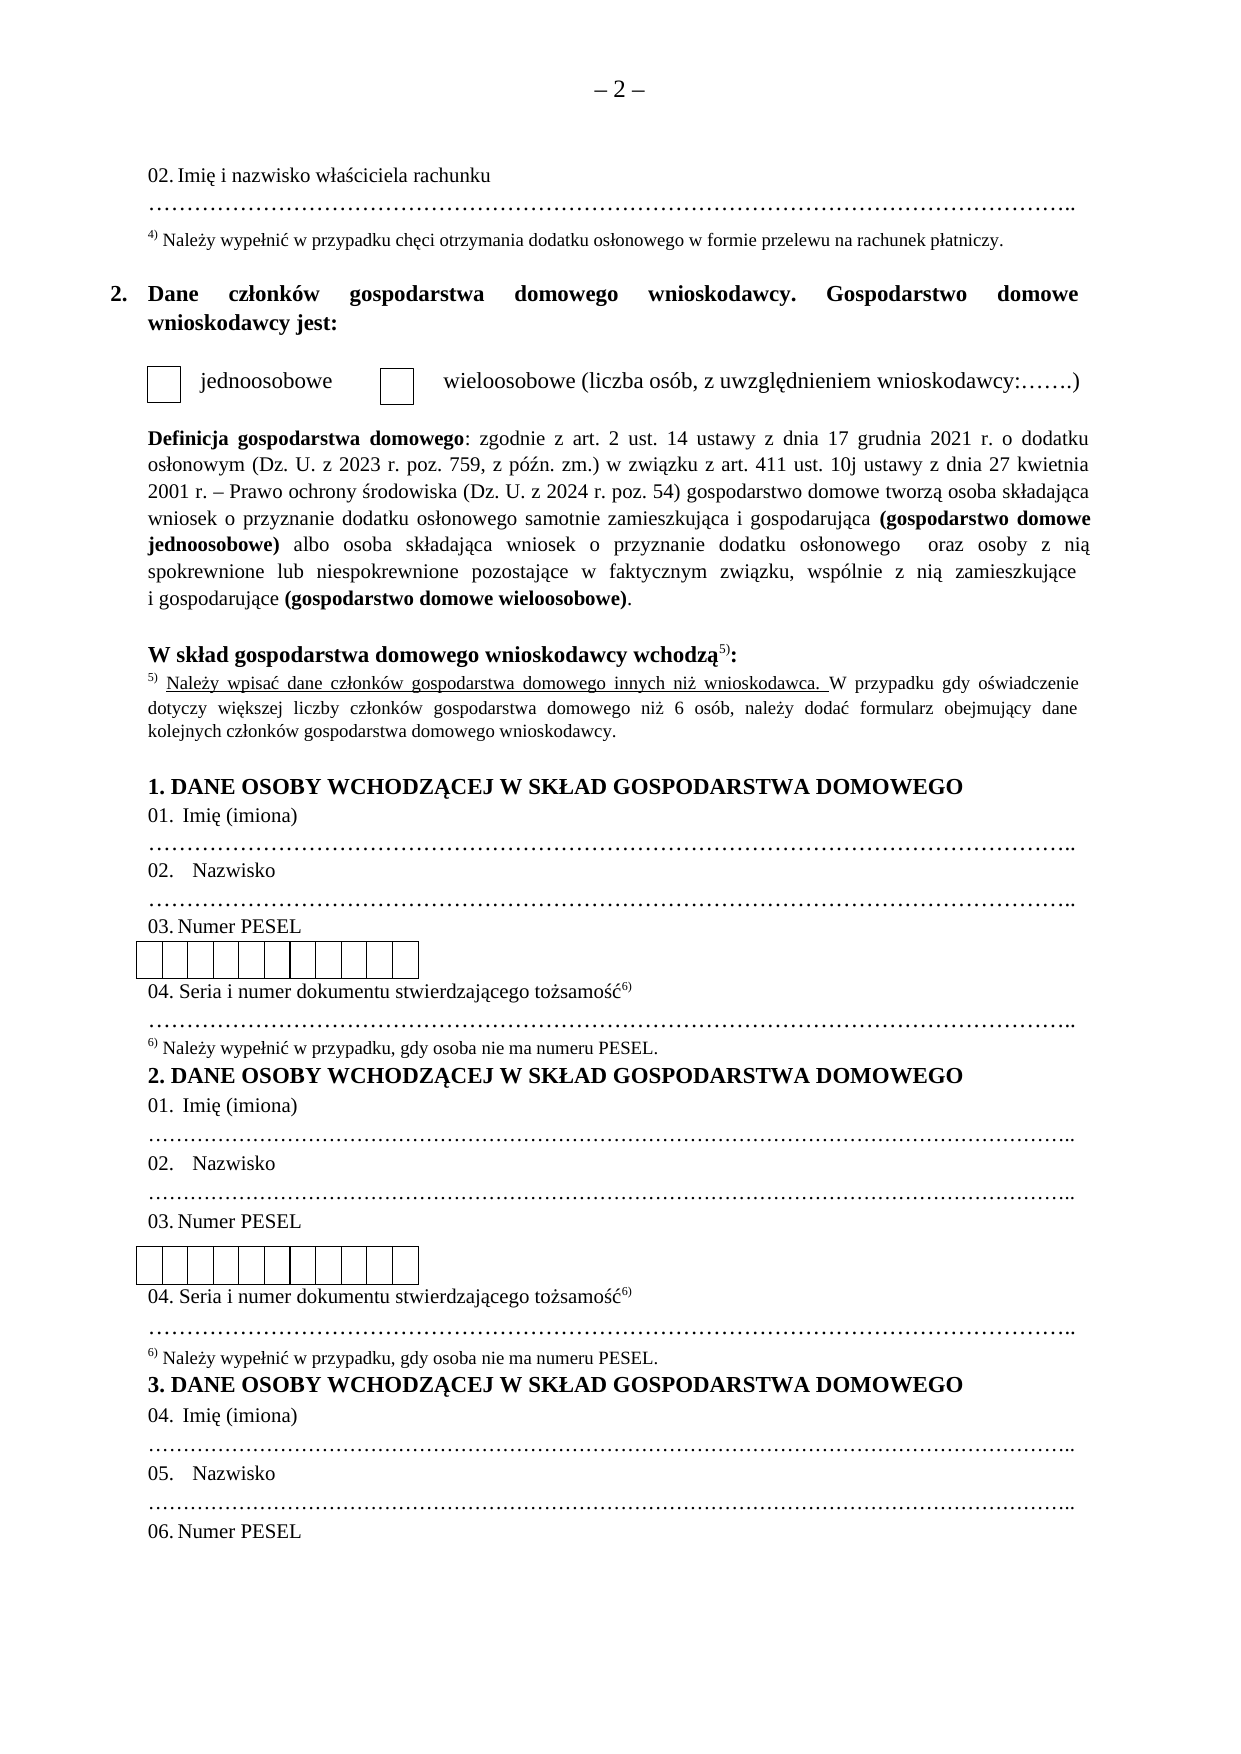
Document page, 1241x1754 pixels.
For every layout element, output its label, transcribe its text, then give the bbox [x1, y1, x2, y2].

table_header [342, 1247, 366, 1283]
list Imię (imiona) [148, 1093, 1079, 1117]
text 6) Należy wypełnić w przypadku, gdy osoba nie ma numeru PESEL. [148, 1035, 1079, 1059]
list Imię (imiona) [148, 803, 1079, 827]
table_header [265, 1247, 289, 1283]
text ………………………………………………………………………………………………………….. [148, 885, 1091, 911]
text 2. DANE OSOBY WCHODZĄCEJ W SKŁAD GOSPODARSTWA DOMOWEGO [148, 1062, 1091, 1088]
table_header [265, 942, 289, 978]
table_header [137, 1247, 162, 1283]
list Dane członków gospodarstwa domowego wnioskodawcy. Gospodarstwo domowe wnioskodawcy jest: [110, 279, 1079, 335]
list Nazwisko [148, 858, 1079, 882]
table_header [163, 1247, 187, 1283]
table_header [239, 1247, 264, 1283]
table_header [291, 942, 315, 978]
table_header [316, 942, 341, 978]
text ………………………………………………………………………………………………………….. [148, 829, 1091, 856]
text 6) Należy wypełnić w przypadku, gdy osoba nie ma numeru PESEL. [148, 1345, 1079, 1369]
text 3. DANE OSOBY WCHODZĄCEJ W SKŁAD GOSPODARSTWA DOMOWEGO [148, 1372, 1091, 1398]
table_header [188, 942, 213, 978]
text ………………………………………………………………………………………………………….. [148, 1006, 1091, 1032]
text jednoosobowe wieloosobowe (liczba osób, z uwzględnieniem wnioskodawcy:…….) [181, 367, 1091, 393]
table_header [342, 942, 366, 978]
table_header [239, 942, 264, 978]
text ………………………………………………………………………………………………………….. [148, 1313, 1091, 1340]
table_header [214, 1247, 238, 1283]
text …………………………………………………………………………………………………………………….. [148, 1432, 1091, 1456]
text 04. Seria i numer dokumentu stwierdzającego tożsamość6) [148, 979, 1091, 1003]
list Imię i nazwisko właściciela rachunku [148, 162, 1079, 187]
list Imię (imiona) [148, 1403, 1079, 1427]
table_header [137, 942, 162, 978]
text Definicja gospodarstwa domowego: zgodnie z art. 2 ust. 14 ustawy z dnia 17 grudnia 2021 r. o dodatku osłonowym (Dz. U. z 2023 r. poz. 759, z późn. zm.) w związku z art. 411 ust. 10j ustawy z dnia 27 kwietnia 2001 r. – Prawo ochrony środowiska (Dz. U. z 2024 r. poz. 54) gospodarstwo domowe tworzą osoba składająca wniosek o przyznanie dodatku osłonowego samotnie zamieszkująca i gospodarująca (gospodarstwo domowe jednoosobowe) albo osoba składająca wniosek o przyznanie dodatku osłonowego oraz osoby z nią spokrewnione lub niespokrewnione pozostające w faktycznym związku, wspólnie z nią zamieszkujące i gospodarujące (gospodarstwo domowe wieloosobowe). [148, 425, 1091, 609]
text ………………………………………………………………………………………………………….. [148, 189, 1091, 216]
list Numer PESEL [148, 1209, 1079, 1233]
text …………………………………………………………………………………………………………………….. [148, 1122, 1091, 1146]
text …………………………………………………………………………………………………………………….. [148, 1180, 1091, 1204]
text 5) Należy wpisać dane członków gospodarstwa domowego innych niż wnioskodawca. W przypadku gdy oświadczenie dotyczy większej liczby członków gospodarstwa domowego niż 6 osób, należy dodać formularz obejmujący dane kolejnych członków gospodarstwa domowego wnioskodawcy. [148, 670, 1079, 742]
table_header [367, 942, 392, 978]
table_header [188, 1247, 213, 1283]
list Numer PESEL [148, 1518, 1079, 1543]
table_header [367, 1247, 392, 1283]
list Nazwisko [148, 1151, 1079, 1175]
text …………………………………………………………………………………………………………………….. [148, 1490, 1091, 1514]
text 1. DANE OSOBY WCHODZĄCEJ W SKŁAD GOSPODARSTWA DOMOWEGO [148, 773, 1091, 800]
table_header [291, 1247, 315, 1283]
text 4) Należy wypełnić w przypadku chęci otrzymania dodatku osłonowego w formie przelewu na rachunek płatniczy. [148, 227, 1079, 251]
text W skład gospodarstwa domowego wnioskodawcy wchodzą5): [148, 641, 1091, 667]
table_header [393, 1247, 418, 1283]
list Numer PESEL [148, 914, 1079, 938]
text 04. Seria i numer dokumentu stwierdzającego tożsamość6) [148, 1284, 1091, 1308]
table_header [163, 942, 187, 978]
table_header [316, 1247, 341, 1283]
table_header [393, 942, 418, 978]
list Nazwisko [148, 1461, 1079, 1485]
table_header [214, 942, 238, 978]
